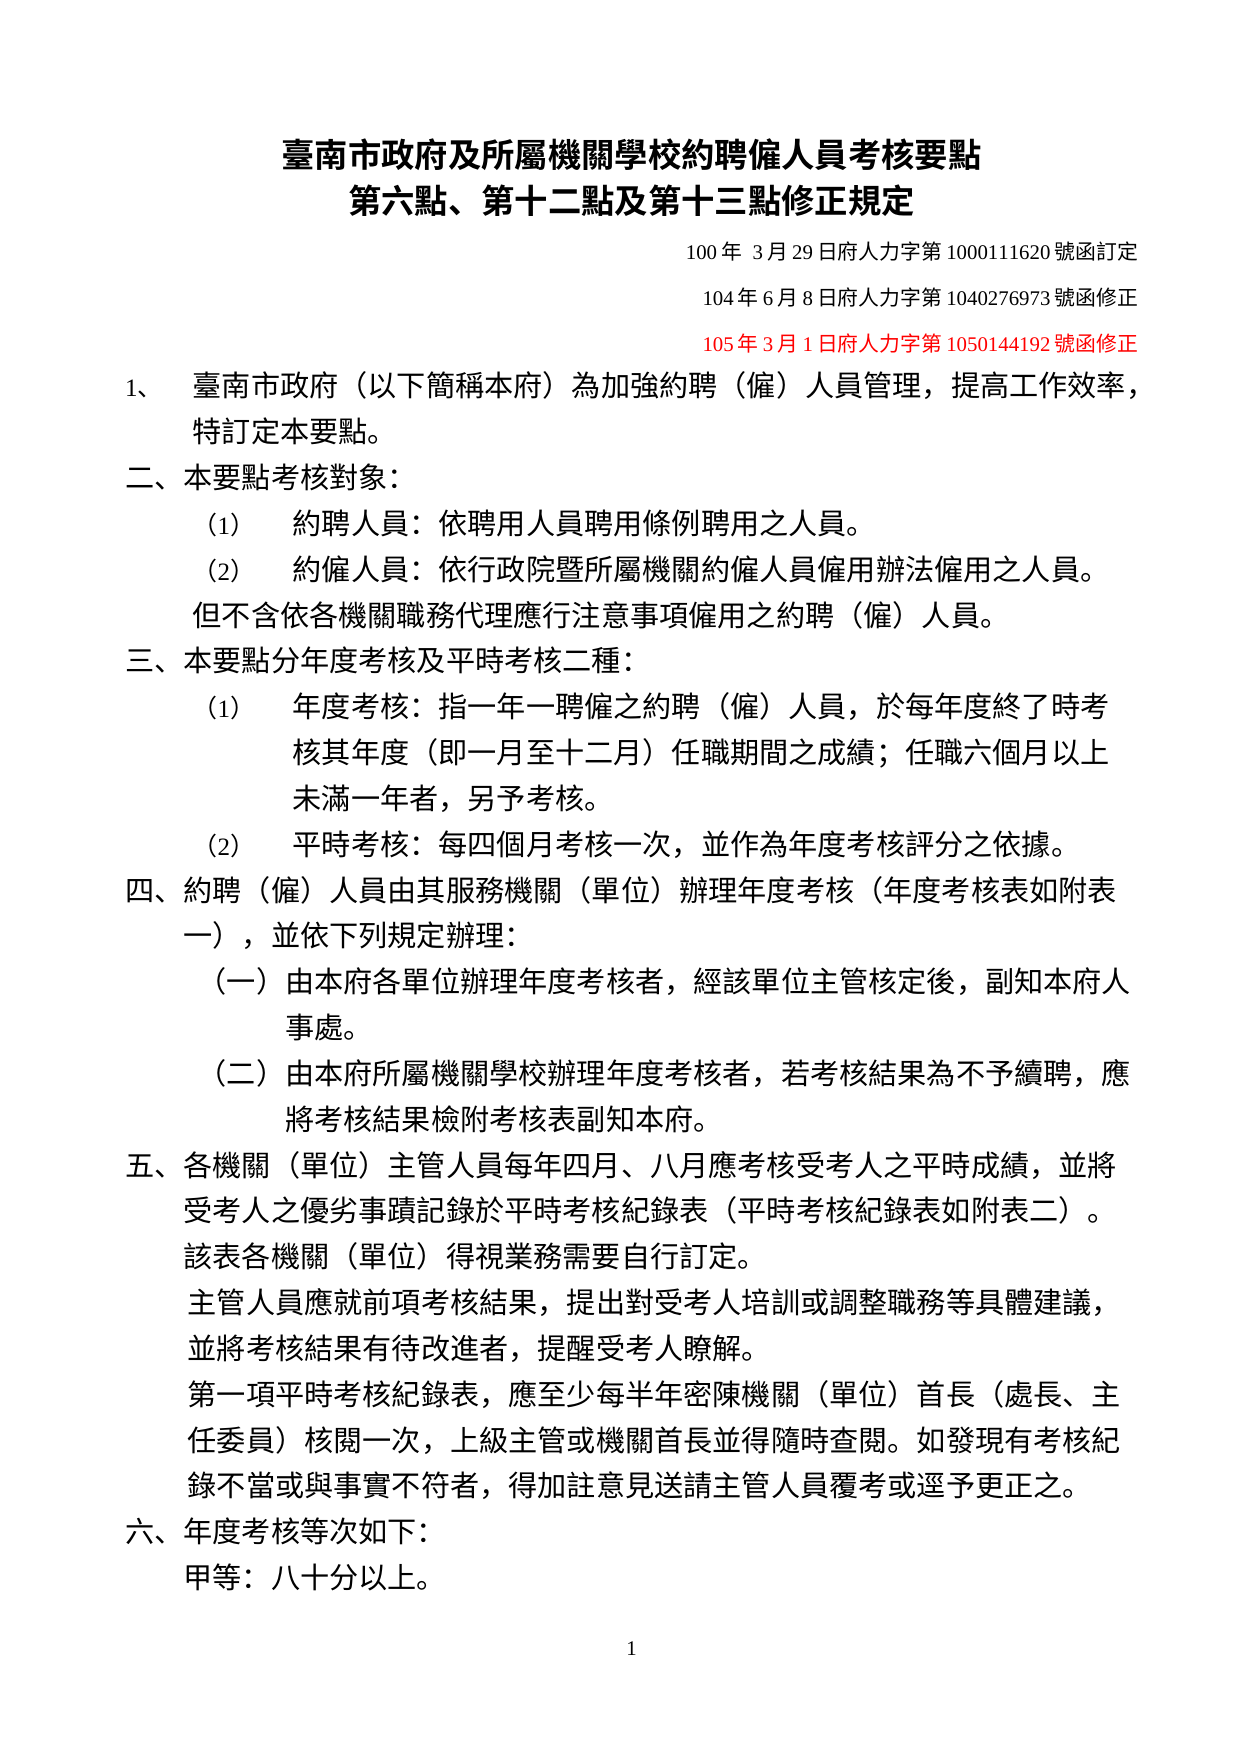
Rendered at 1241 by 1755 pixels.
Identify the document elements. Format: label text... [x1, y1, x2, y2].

text （一）由本府各單位辦理年度考核者，經該單位主管核定後，副知本府人事處。 [197, 956, 1137, 1048]
list 平時考核：每四個月考核一次，並作為年度考核評分之依據。 [192, 818, 1137, 864]
text 104年6月8日府人力字第1040276973號函修正 [125, 268, 1137, 314]
text （二）由本府所屬機關學校辦理年度考核者，若考核結果為不予續聘，應將考核結果檢附考核表副知本府。 [197, 1048, 1137, 1139]
list 年度考核：指一年一聘僱之約聘（僱）人員，於每年度終了時考核其年度（即一月至十二月）任職期間之成績；任職六個月以上未滿一年者，另予考核。 [192, 681, 1137, 818]
list 約聘人員：依聘用人員聘用條例聘用之人員。 [192, 498, 1137, 543]
text 第一項平時考核紀錄表，應至少每半年密陳機關（單位）首長（處長、主任委員）核閱一次，上級主管或機關首長並得隨時查閱。如發現有考核紀錄不當或與事實不符者，得加註意見送請主管人員覆考或逕予更正之。 [187, 1368, 1137, 1506]
list 約僱人員：依行政院暨所屬機關約僱人員僱用辦法僱用之人員。 [192, 543, 1137, 589]
text 四、約聘（僱）人員由其服務機關（單位）辦理年度考核（年度考核表如附表一），並依下列規定辦理： [125, 864, 1137, 956]
list 臺南市政府（以下簡稱本府）為加強約聘（僱）人員管理，提高工作效率，特訂定本要點。 [125, 360, 1137, 452]
text 但不含依各機關職務代理應行注意事項僱用之約聘（僱）人員。 [192, 589, 1137, 635]
text 臺南市政府及所屬機關學校約聘僱人員考核要點 [125, 131, 1137, 177]
text 主管人員應就前項考核結果，提出對受考人培訓或調整職務等具體建議，並將考核結果有待改進者，提醒受考人瞭解。 [187, 1277, 1137, 1368]
text 第六點、第十二點及第十三點修正規定 [125, 177, 1137, 223]
text 105年3月1日府人力字第1050144192號函修正 [125, 314, 1137, 360]
text 100年 3月29日府人力字第1000111620號函訂定 [125, 223, 1137, 268]
text 二、本要點考核對象： [125, 452, 1137, 498]
text 甲等：八十分以上。 [125, 1552, 1137, 1598]
text 六、年度考核等次如下： [125, 1506, 1137, 1552]
text 三、本要點分年度考核及平時考核二種： [125, 635, 1137, 681]
text 五、各機關（單位）主管人員每年四月、八月應考核受考人之平時成績，並將受考人之優劣事蹟記錄於平時考核紀錄表（平時考核紀錄表如附表二）。該表各機關（單位）得視業務需要自行訂定。 [125, 1139, 1137, 1277]
